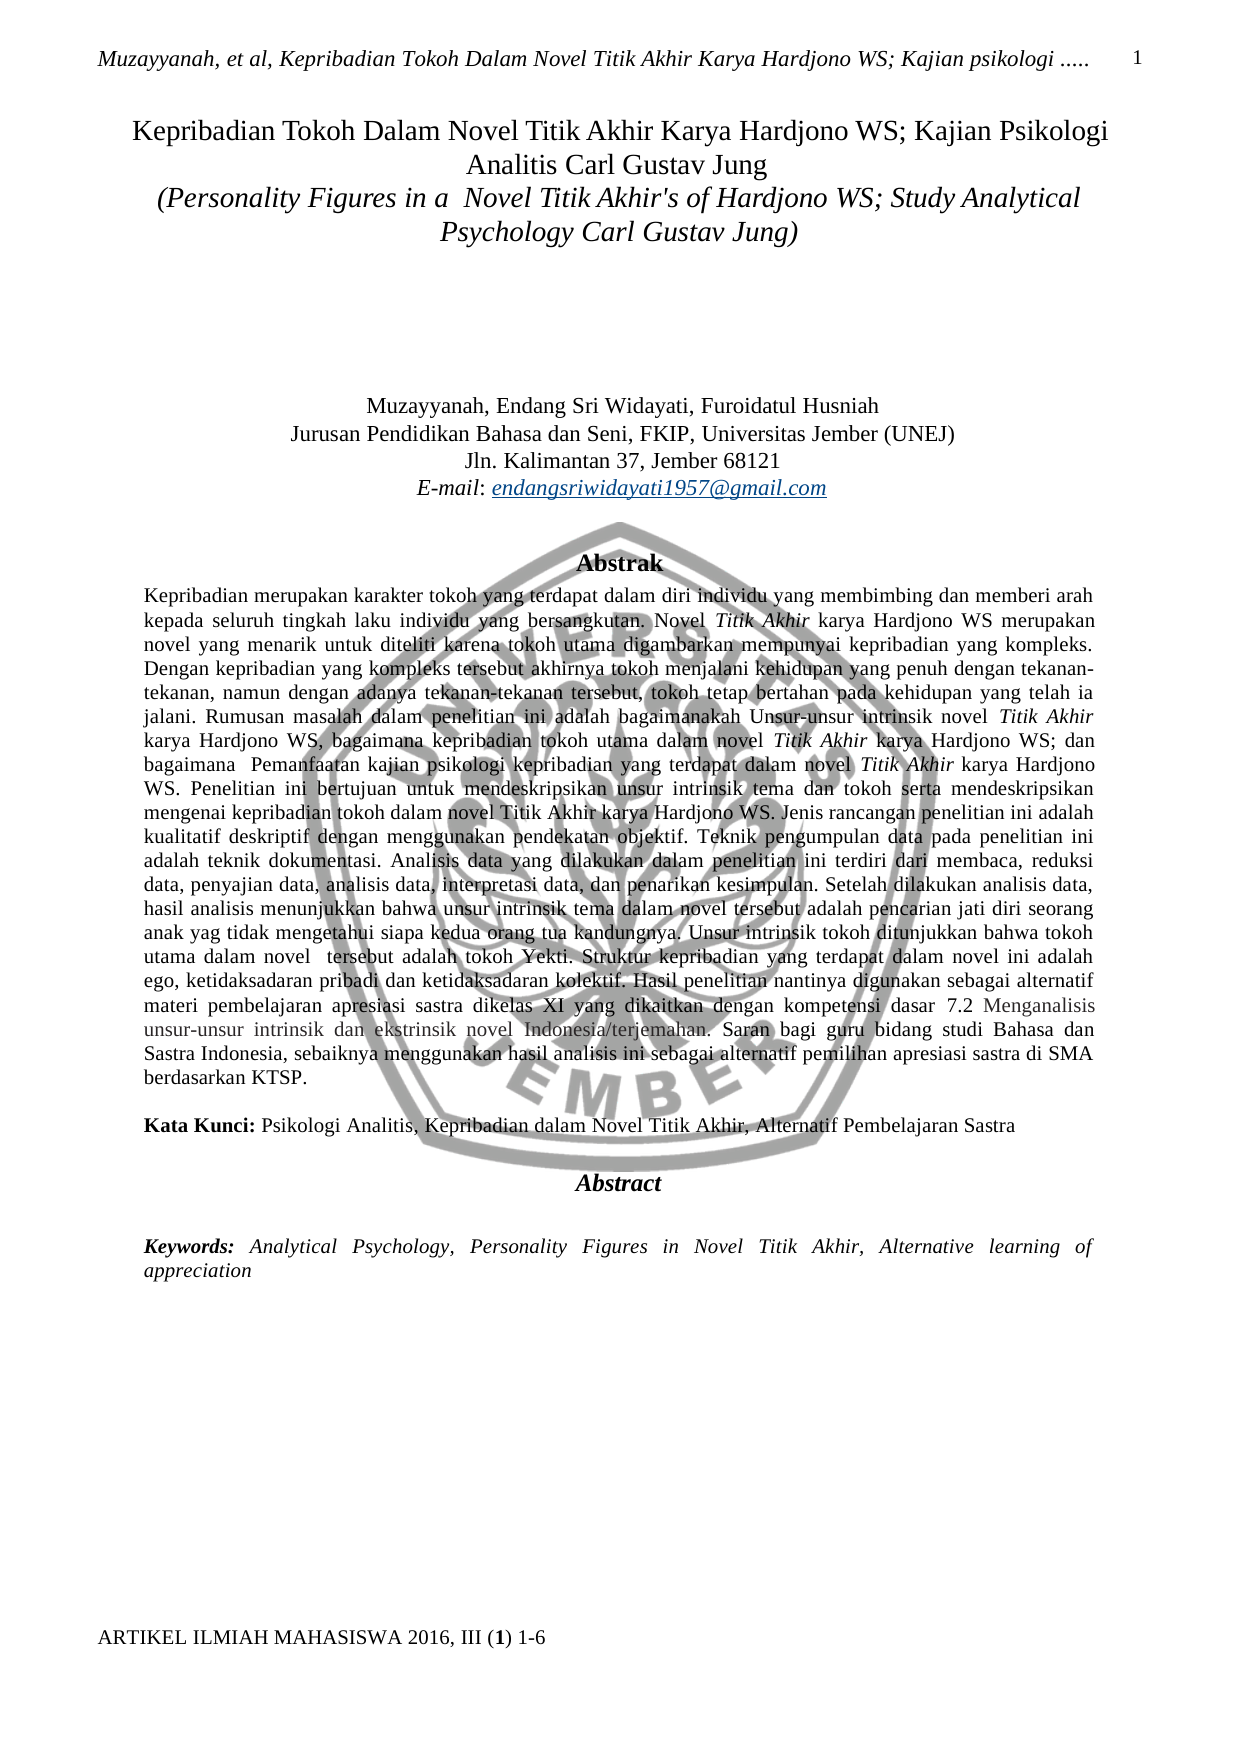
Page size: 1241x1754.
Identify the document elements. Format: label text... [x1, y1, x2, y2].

picture [229, 577, 1011, 583]
text Keywords: Analytical Psychology, Personality Figures in Novel Titik Akhir, Alternative learning of appreciation [144, 1233, 1095, 1282]
subtitle Kepribadian Tokoh Dalam Novel Titik Akhir Karya Hardjono WS; Kajian Psikologi Analitis Carl Gustav Jung [99, 114, 1142, 181]
text Abstrak [144, 548, 1095, 577]
text Kata Kunci: Psikologi Analitis, Kepribadian dalam Novel Titik Akhir, Alternatif Pembelajaran Sastra [144, 1113, 1095, 1137]
picture [229, 1197, 1011, 1233]
text Kepribadian merupakan karakter tokoh yang terdapat dalam diri individu yang membimbing dan memberi arah kepada seluruh tingkah laku individu yang bersangkutan. Novel Titik Akhir karya Hardjono WS merupakan novel yang menarik untuk diteliti karena tokoh utama digambarkan mempunyai kepribadian yang kompleks. Dengan kepribadian yang kompleks tersebut akhirnya tokoh menjalani kehidupan yang penuh dengan tekanan-tekanan, namun dengan adanya tekanan-tekanan tersebut, tokoh tetap bertahan pada kehidupan yang telah ia jalani. Rumusan masalah dalam penelitian ini adalah bagaimanakah Unsur-unsur intrinsik novel Titik Akhir karya Hardjono WS, bagaimana kepribadian tokoh utama dalam novel Titik Akhir karya Hardjono WS; dan bagaimana Pemanfaatan kajian psikologi kepribadian yang terdapat dalam novel Titik Akhir karya Hardjono WS. Penelitian ini bertujuan untuk mendeskripsikan unsur intrinsik tema dan tokoh serta mendeskripsikan mengenai kepribadian tokoh dalam novel Titik Akhir karya Hardjono WS. Jenis rancangan penelitian ini adalah kualitatif deskriptif dengan menggunakan pendekatan objektif. Teknik pengumpulan data pada penelitian ini adalah teknik dokumentasi. Analisis data yang dilakukan dalam penelitian ini terdiri dari membaca, reduksi data, penyajian data, analisis data, interpretasi data, dan penarikan kesimpulan. Setelah dilakukan analisis data, hasil analisis menunjukkan bahwa unsur intrinsik tema dalam novel tersebut adalah pencarian jati diri seorang anak yag tidak mengetahui siapa kedua orang tua kandungnya. Unsur intrinsik tokoh ditunjukkan bahwa tokoh utama dalam novel tersebut adalah tokoh Yekti. Struktur kepribadian yang terdapat dalam novel ini adalah ego, ketidaksadaran pribadi dan ketidaksadaran kolektif. Hasil penelitian nantinya digunakan sebagai alternatif materi pembelajaran apresiasi sastra dikelas XI yang dikaitkan dengan kompetensi dasar 7.2 Menganalisis unsur-unsur intrinsik dan ekstrinsik novel Indonesia/terjemahan. Saran bagi guru bidang studi Bahasa dan Sastra Indonesia, sebaiknya menggunakan hasil analisis ini sebagai alternatif pemilihan apresiasi sastra di SMA berdasarkan KTSP. [144, 583, 1095, 1089]
subtitle (Personality Figures in a Novel Titik Akhir's of Hardjono WS; Study Analytical Psychology Carl Gustav Jung) [99, 181, 1142, 248]
picture [229, 1137, 1011, 1168]
picture [229, 1089, 1011, 1113]
text Jurusan Pendidikan Bahasa dan Seni, FKIP, Universitas Jember (UNEJ) Jln. Kalimantan 37, Jember 68121 E-mail: endangsriwidayati1957@gmail.com [105, 419, 1140, 501]
text Muzayyanah, Endang Sri Widayati, Furoidatul Husniah [105, 392, 1140, 419]
picture [229, 501, 1011, 548]
text Abstract [144, 1168, 1095, 1197]
